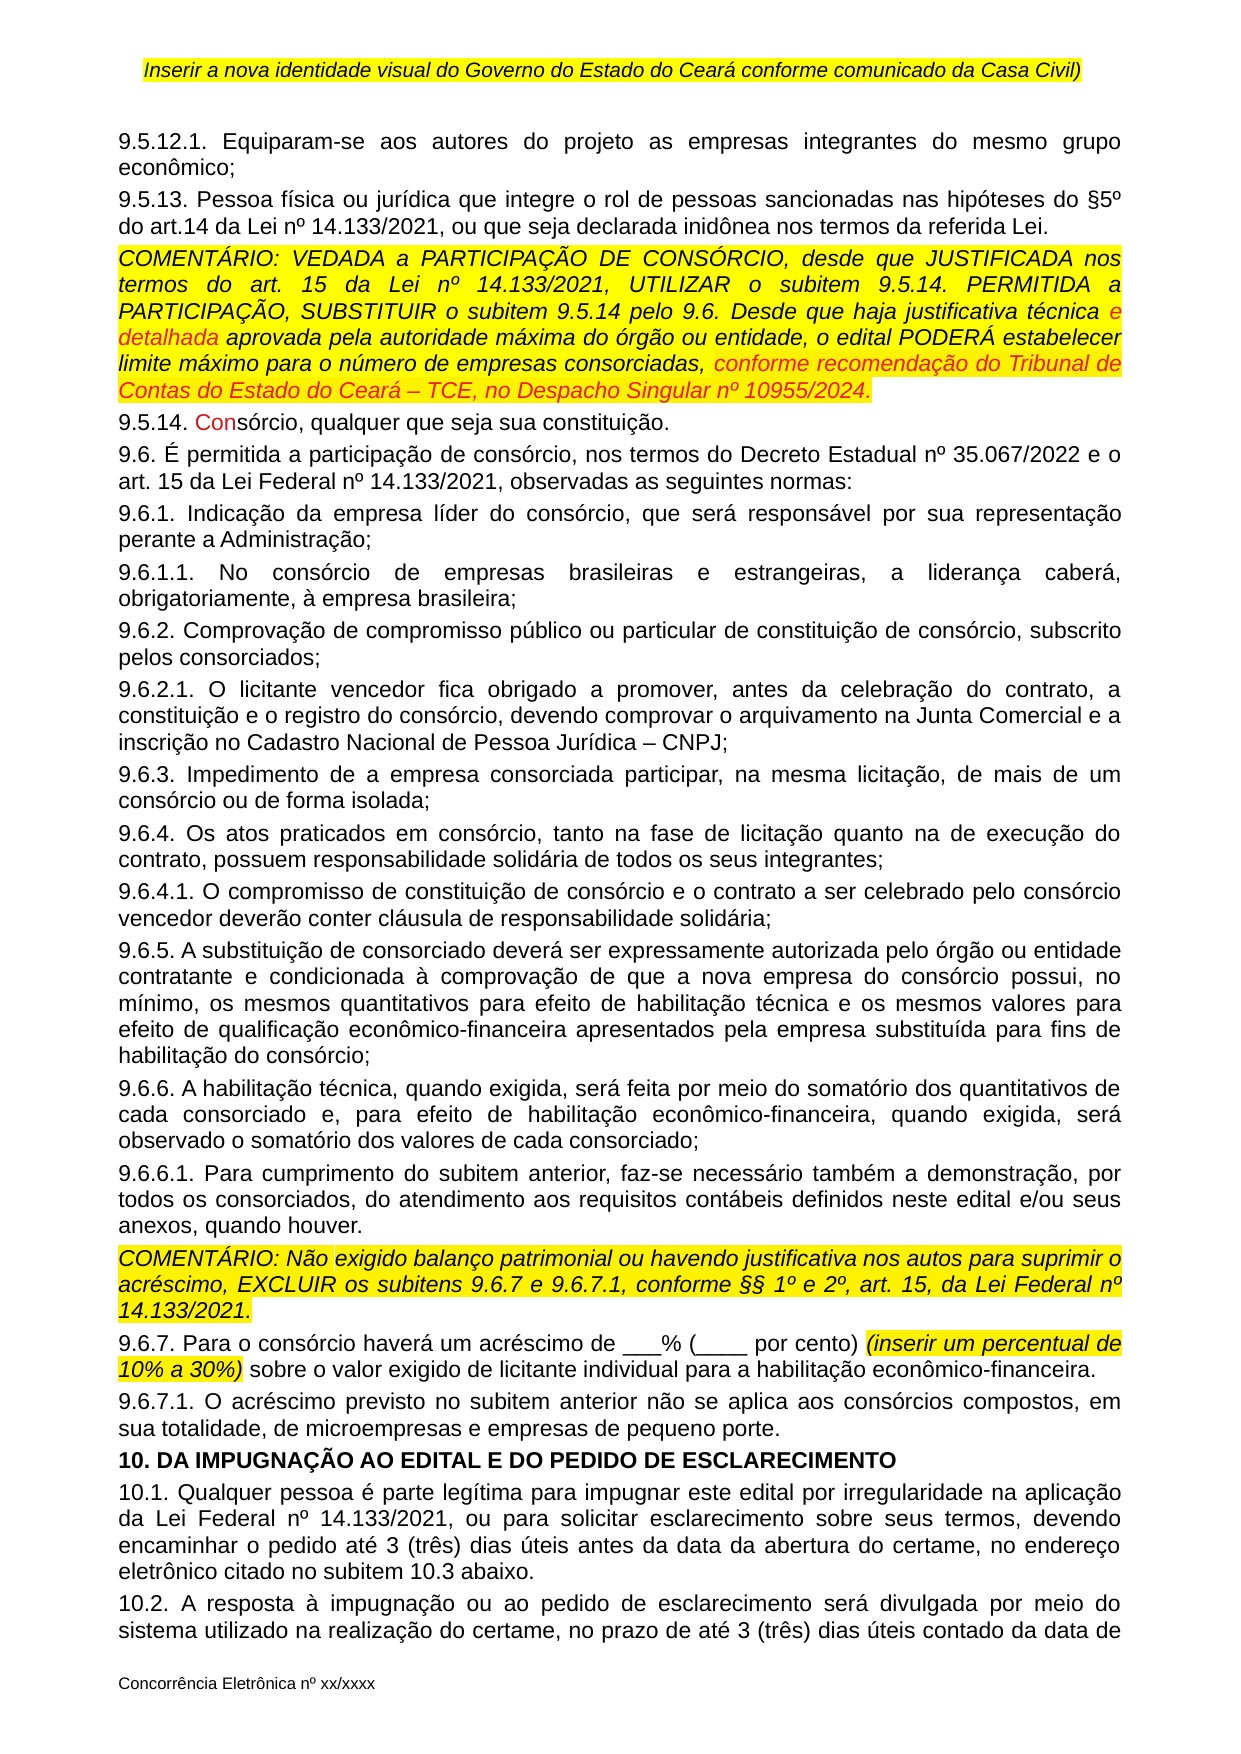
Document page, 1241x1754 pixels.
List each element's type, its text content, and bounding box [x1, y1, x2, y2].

text 9.5.13. Pessoa física ou jurídica que integre o rol de pessoas sancionadas nas hipóteses do §5º do art.14 da Lei nº 14.133/2021, ou que seja declarada inidônea nos termos da referida Lei. [118, 186, 1122, 239]
text 9.6.7. Para o consórcio haverá um acréscimo de ___% (____ por cento) (inserir um percentual de 10% a 30%) sobre o valor exigido de licitante individual para a habilitação econômico-financeira. [118, 1329, 1122, 1382]
text 9.6.5. A substituição de consorciado deverá ser expressamente autorizada pelo órgão ou entidade contratante e condicionada à comprovação de que a nova empresa do consórcio possui, no mínimo, os mesmos quantitativos para efeito de habilitação técnica e os mesmos valores para efeito de qualificação econômico-financeira apresentados pela empresa substituída para fins de habilitação do consórcio; [118, 937, 1122, 1068]
text 9.6.4.1. O compromisso de constituição de consórcio e o contrato a ser celebrado pelo consórcio vencedor deverão conter cláusula de responsabilidade solidária; [118, 878, 1122, 931]
text COMENTÁRIO: Não exigido balanço patrimonial ou havendo justificativa nos autos para suprimir o acréscimo, EXCLUIR os subitens 9.6.7 e 9.6.7.1, conforme §§ 1º e 2º, art. 15, da Lei Federal nº 14.133/2021. [118, 1244, 1122, 1323]
text 9.6.6. A habilitação técnica, quando exigida, será feita por meio do somatório dos quantitativos de cada consorciado e, para efeito de habilitação econômico-financeira, quando exigida, será observado o somatório dos valores de cada consorciado; [118, 1074, 1122, 1153]
text 9.6.7.1. O acréscimo previsto no subitem anterior não se aplica aos consórcios compostos, em sua totalidade, de microempresas e empresas de pequeno porte. [118, 1388, 1122, 1441]
text COMENTÁRIO: VEDADA a PARTICIPAÇÃO DE CONSÓRCIO, desde que JUSTIFICADA nos termos do art. 15 da Lei nº 14.133/2021, UTILIZAR o subitem 9.5.14. PERMITIDA a PARTICIPAÇÃO, SUBSTITUIR o subitem 9.5.14 pelo 9.6. Desde que haja justificativa técnica e detalhada aprovada pela autoridade máxima do órgão ou entidade, o edital PODERÁ estabelecer limite máximo para o número de empresas consorciadas, conforme recomendação do Tribunal de Contas do Estado do Ceará – TCE, no Despacho Singular nº 10955/2024. [118, 245, 1122, 403]
text 9.6.2. Comprovação de compromisso público ou particular de constituição de consórcio, subscrito pelos consorciados; [118, 617, 1122, 670]
text 10.1. Qualquer pessoa é parte legítima para impugnar este edital por irregularidade na aplicação da Lei Federal nº 14.133/2021, ou para solicitar esclarecimento sobre seus termos, devendo encaminhar o pedido até 3 (três) dias úteis antes da data da abertura do certame, no endereço eletrônico citado no subitem 10.3 abaixo. [118, 1479, 1122, 1584]
text 9.5.12.1. Equiparam-se aos autores do projeto as empresas integrantes do mesmo grupo econômico; [118, 128, 1122, 180]
text 9.6.1.1. No consórcio de empresas brasileiras e estrangeiras, a liderança caberá, obrigatoriamente, à empresa brasileira; [118, 558, 1122, 611]
text 10. DA IMPUGNAÇÃO AO EDITAL E DO PEDIDO DE ESCLARECIMENTO [118, 1447, 1122, 1473]
text 9.6.1. Indicação da empresa líder do consórcio, que será responsável por sua representação perante a Administração; [118, 500, 1122, 553]
text 9.6.6.1. Para cumprimento do subitem anterior, faz-se necessário também a demonstração, por todos os consorciados, do atendimento aos requisitos contábeis definidos neste edital e/ou seus anexos, quando houver. [118, 1159, 1122, 1238]
text 10.2. A resposta à impugnação ou ao pedido de esclarecimento será divulgada por meio do sistema utilizado na realização do certame, no prazo de até 3 (três) dias úteis contado da data de [118, 1590, 1122, 1643]
text 9.6. É permitida a participação de consórcio, nos termos do Decreto Estadual nº 35.067/2022 e o art. 15 da Lei Federal nº 14.133/2021, observadas as seguintes normas: [118, 441, 1122, 494]
text 9.5.14. Consórcio, qualquer que seja sua constituição. [118, 409, 1122, 435]
text 9.6.3. Impedimento de a empresa consorciada participar, na mesma licitação, de mais de um consórcio ou de forma isolada; [118, 761, 1122, 813]
text 9.6.2.1. O licitante vencedor fica obrigado a promover, antes da celebração do contrato, a constituição e o registro do consórcio, devendo comprovar o arquivamento na Junta Comercial e a inscrição no Cadastro Nacional de Pessoa Jurídica – CNPJ; [118, 676, 1122, 755]
text 9.6.4. Os atos praticados em consórcio, tanto na fase de licitação quanto na de execução do contrato, possuem responsabilidade solidária de todos os seus integrantes; [118, 819, 1122, 872]
